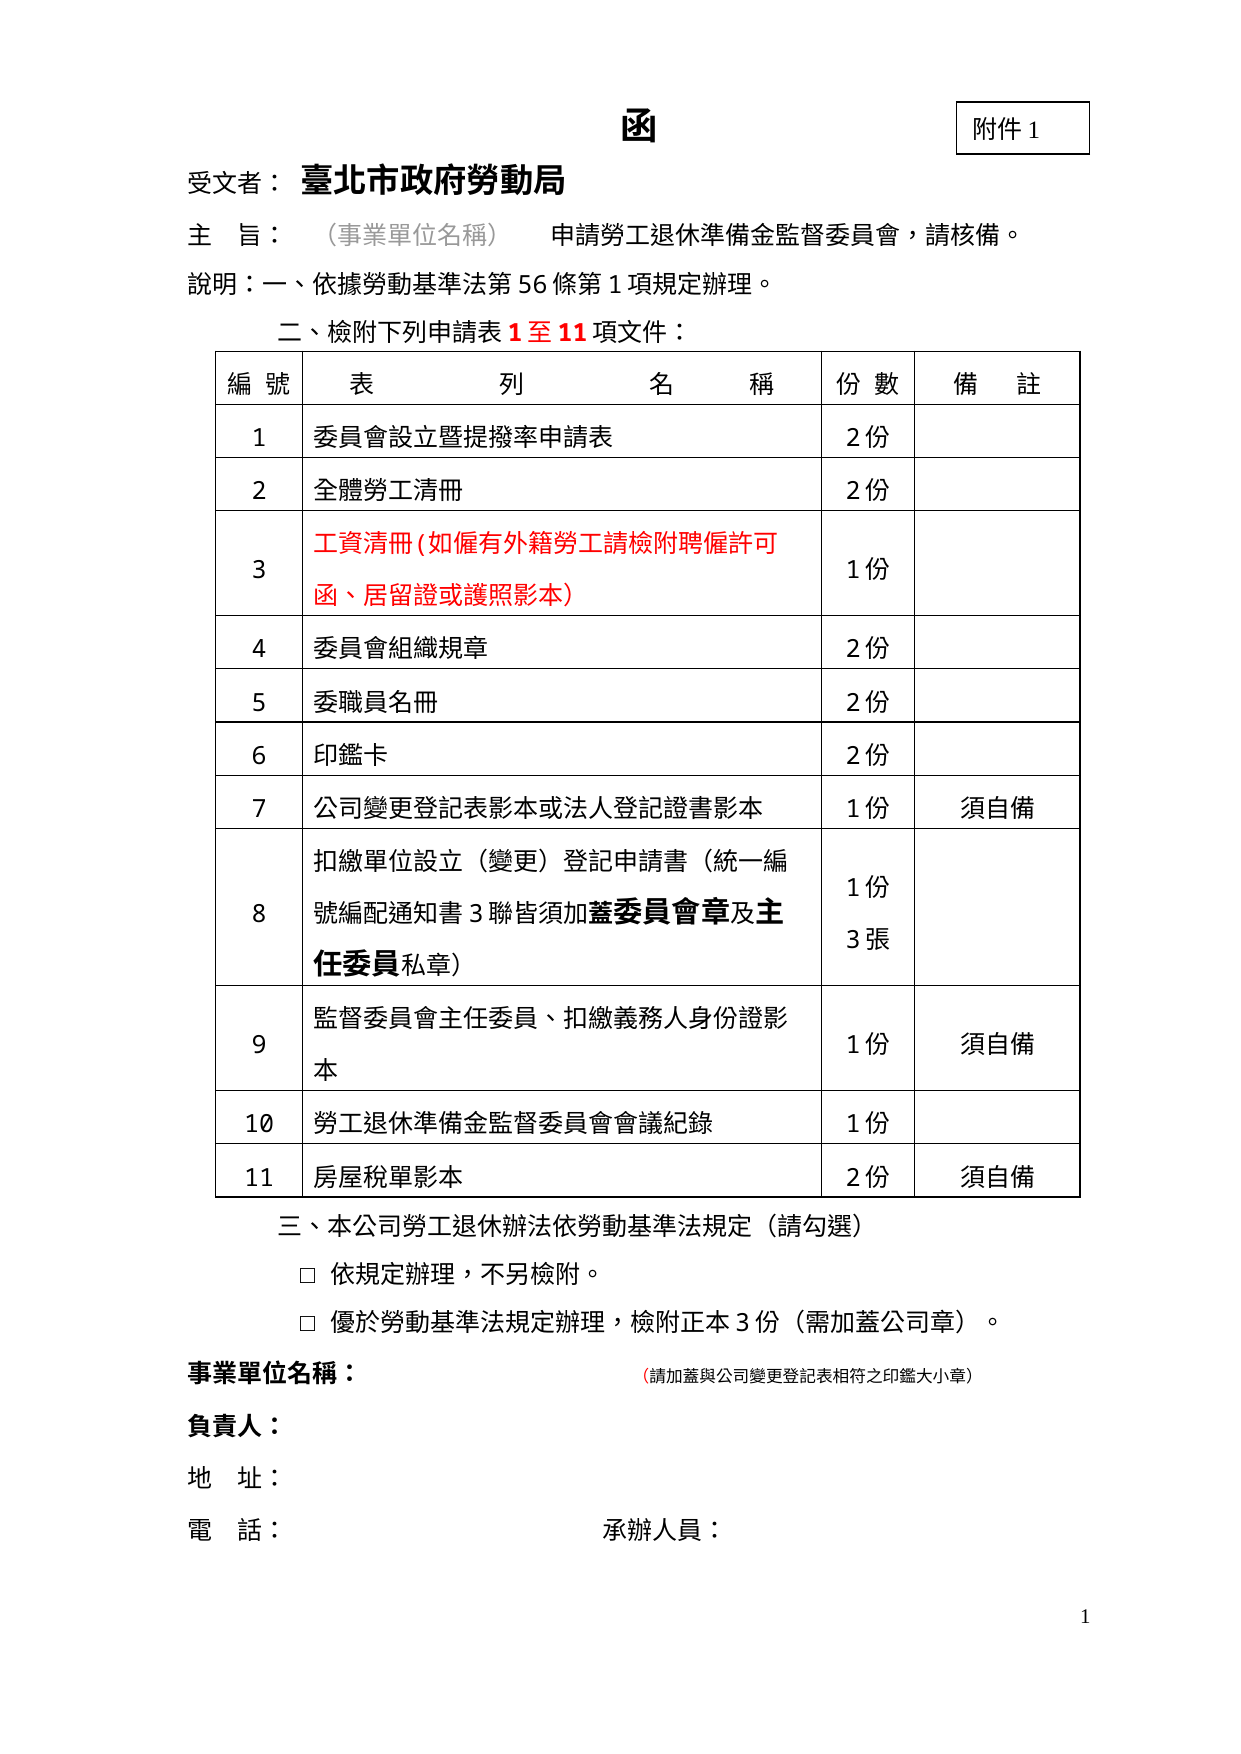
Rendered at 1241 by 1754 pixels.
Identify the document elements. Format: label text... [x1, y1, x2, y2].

text 受文者： 臺北市政府勞動局 [187, 151, 1090, 203]
table_cell 8 [216, 829, 302, 985]
table_cell 須自備 [915, 986, 1079, 1090]
table_cell 委員會組織規章 [303, 616, 821, 668]
table_cell 須自備 [915, 1144, 1079, 1196]
table_cell [915, 458, 1079, 510]
table_cell [915, 405, 1079, 457]
table_cell 委職員名冊 [303, 669, 821, 721]
text □ 優於勞動基準法規定辦理，檢附正本3份（需加蓋公司章）。 [187, 1293, 1090, 1341]
text 函 [957, 103, 1089, 153]
table_cell 7 [216, 776, 302, 828]
table_cell 3 [216, 511, 302, 615]
table_cell 1份 [822, 1091, 914, 1143]
text 說明：一、依據勞動基準法第56條第1項規定辦理。 [187, 255, 1090, 303]
table_cell 10 [216, 1091, 302, 1143]
text 主 旨： （事業單位名稱） 申請勞工退休準備金監督委員會，請核備。 [187, 203, 1090, 255]
table_cell 公司變更登記表影本或法人登記證書影本 [303, 776, 821, 828]
table_cell 5 [216, 669, 302, 721]
table_cell 勞工退休準備金監督委員會會議紀錄 [303, 1091, 821, 1143]
table_cell 1份 [822, 511, 914, 615]
text 附件1 [972, 110, 1074, 146]
table_cell 2份 [822, 669, 914, 721]
table_cell [915, 1091, 1079, 1143]
table_header 份 數 [822, 352, 914, 404]
table_cell 工資清冊(如僱有外籍勞工請檢附聘僱許可函、居留證或護照影本） [303, 511, 821, 615]
table_cell 須自備 [915, 776, 1079, 828]
text 地 址： [187, 1445, 1090, 1497]
table_cell 2份 [822, 405, 914, 457]
table_cell 房屋稅單影本 [303, 1144, 821, 1196]
table_cell 2 [216, 458, 302, 510]
table_cell [915, 511, 1079, 615]
text 函 [187, 96, 1090, 151]
table_cell 全體勞工清冊 [303, 458, 821, 510]
table_cell [915, 829, 1079, 985]
table_header 備 註 [915, 352, 1079, 404]
table_cell 1 [216, 405, 302, 457]
table_cell [915, 669, 1079, 721]
table_cell 監督委員會主任委員、扣繳義務人身份證影本 [303, 986, 821, 1090]
table_cell 扣繳單位設立（變更）登記申請書（統一編號編配通知書3聯皆須加蓋委員會章及主任委員私章） [303, 829, 821, 985]
table_header 表 列 名 稱 [303, 352, 821, 404]
table_cell 6 [216, 723, 302, 774]
table_cell 委員會設立暨提撥率申請表 [303, 405, 821, 457]
text 負責人： [187, 1393, 1090, 1445]
table_cell 1份 3張 [822, 829, 914, 985]
table_cell 4 [216, 616, 302, 668]
table_cell 2份 [822, 616, 914, 668]
text 事業單位名稱： （請加蓋與公司變更登記表相符之印鑑大小章） [187, 1341, 1090, 1393]
text □ 依規定辦理，不另檢附。 [187, 1245, 1090, 1293]
text 二、檢附下列申請表1至11項文件： [187, 303, 1090, 351]
table_cell 9 [216, 986, 302, 1090]
table_cell [915, 616, 1079, 668]
table_cell 2份 [822, 723, 914, 774]
table_cell 印鑑卡 [303, 723, 821, 774]
table_cell 2份 [822, 1144, 914, 1196]
text 三、本公司勞工退休辦法依勞動基準法規定（請勾選） [187, 1197, 1090, 1245]
table_cell 1份 [822, 776, 914, 828]
table_header 編 號 [216, 352, 302, 404]
table_cell 1份 [822, 986, 914, 1090]
text 電 話： 承辦人員： [187, 1497, 1090, 1549]
table_cell [915, 723, 1079, 774]
table_cell 11 [216, 1144, 302, 1196]
table_cell 2份 [822, 458, 914, 510]
